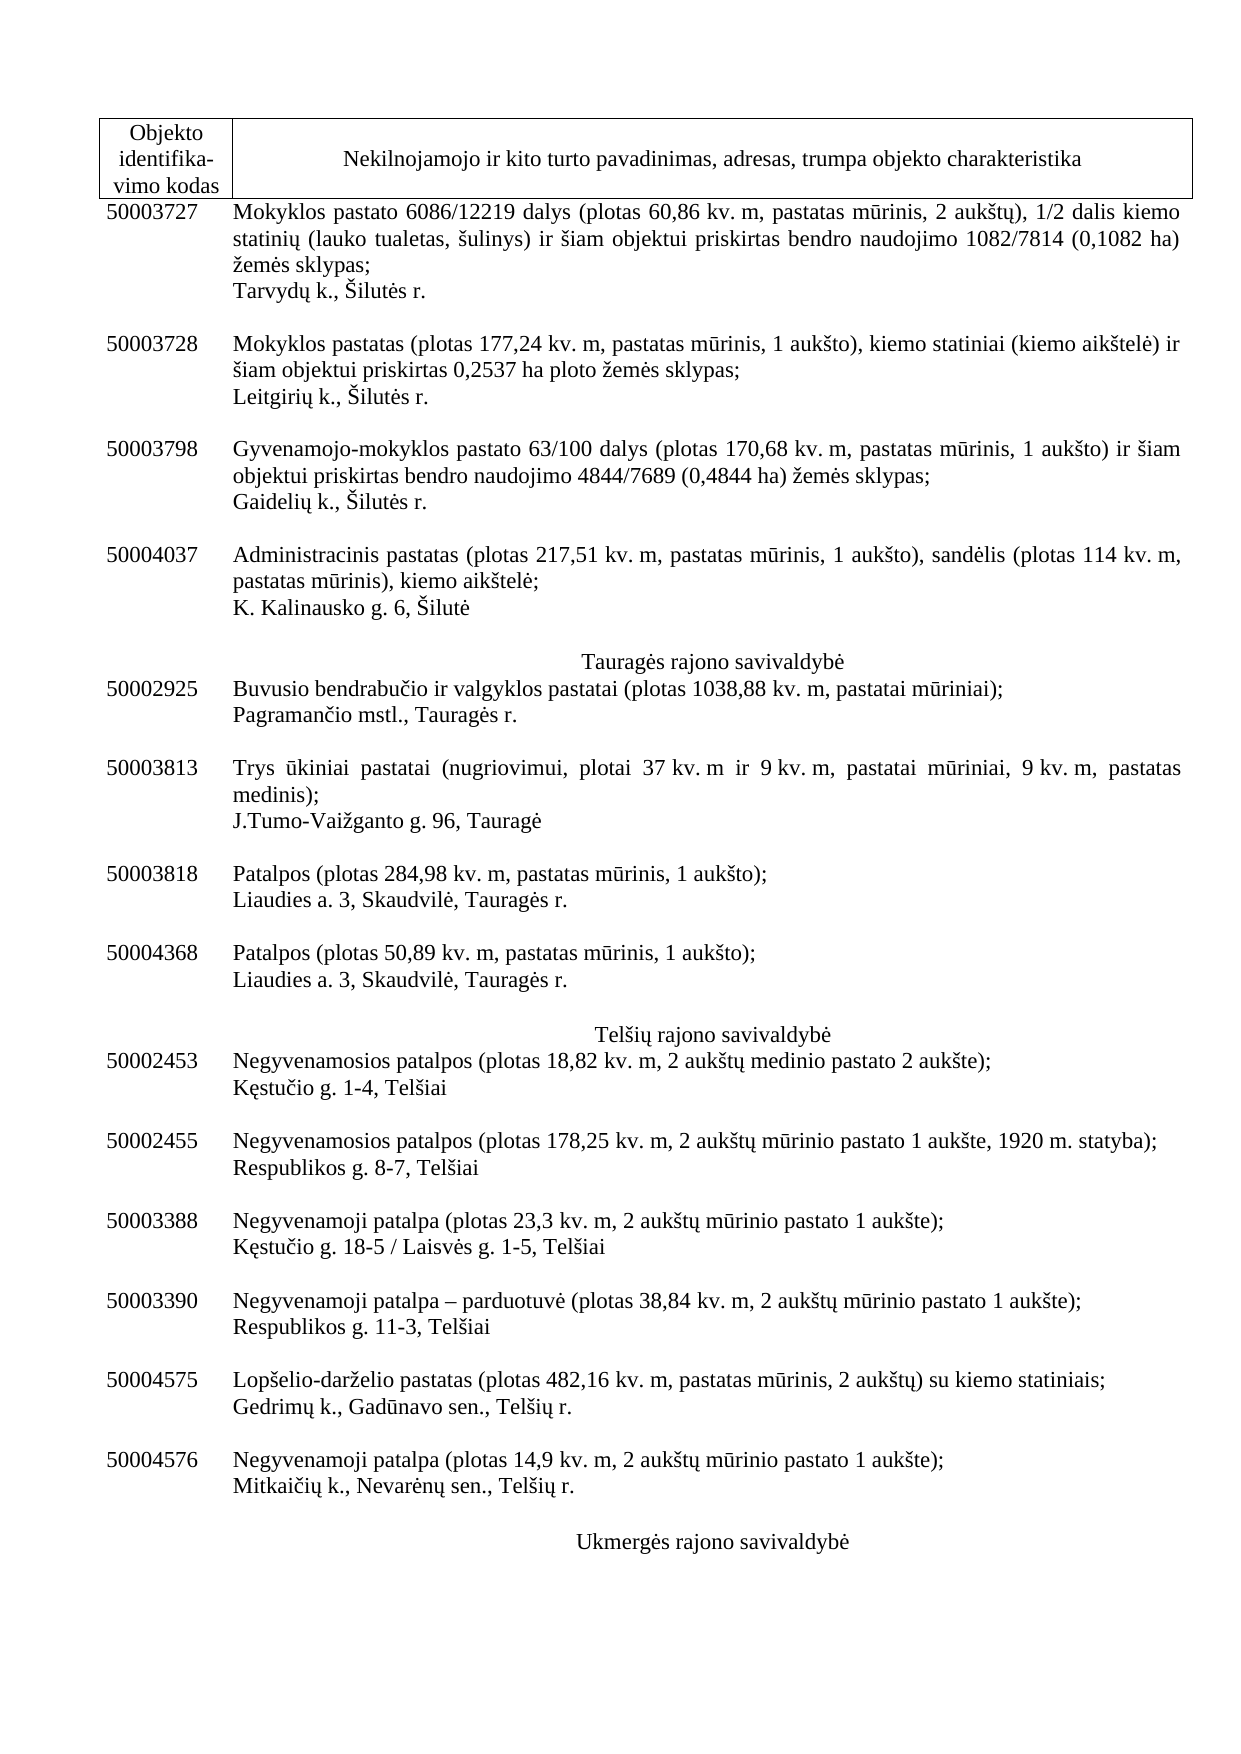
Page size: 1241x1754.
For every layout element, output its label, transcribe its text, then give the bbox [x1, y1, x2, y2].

table_header Nekilnojamojo ir kito turto pavadinimas, adresas, trumpa objekto charakteristika [233, 119, 1192, 198]
table_header Objekto identifika-vimo kodas [100, 119, 232, 198]
table_cell 50003818 Patalpos (plotas 284,98 kv. m, pastatas mūrinis, 1 aukšto); Liaudies a. 3, Skaudvilė, Tauragės r. [100, 860, 1192, 939]
table_cell 50003798 Gyvenamojo-mokyklos pastato 63/100 dalys (plotas 170,68 kv. m, pastatas mūrinis, 1 aukšto) ir šiam objektui priskirtas bendro naudojimo 4844/7689 (0,4844 ha) žemės sklypas; Gaidelių k., Šilutės r. [100, 435, 1192, 541]
table_cell Tauragės rajono savivaldybė [233, 648, 1192, 675]
table_cell Ukmergės rajono savivaldybė [233, 1528, 1192, 1554]
table_cell 50003728 Mokyklos pastatas (plotas 177,24 kv. m, pastatas mūrinis, 1 aukšto), kiemo statiniai (kiemo aikštelė) ir šiam objektui priskirtas 0,2537 ha ploto žemės sklypas; Leitgirių k., Šilutės r. [100, 330, 1192, 435]
table_cell [100, 1021, 233, 1048]
table_cell 50002455 Negyvenamosios patalpos (plotas 178,25 kv. m, 2 aukštų mūrinio pastato 1 aukšte, 1920 m. statyba); Respublikos g. 8-7, Telšiai [100, 1127, 1192, 1207]
table_cell 50004576 Negyvenamoji patalpa (plotas 14,9 kv. m, 2 aukštų mūrinio pastato 1 aukšte); Mitkaičių k., Nevarėnų sen., Telšių r. [100, 1446, 1192, 1526]
table_cell 50003388 Negyvenamoji patalpa (plotas 23,3 kv. m, 2 aukštų mūrinio pastato 1 aukšte); Kęstučio g. 18-5 / Laisvės g. 1-5, Telšiai [100, 1207, 1192, 1287]
table_cell 50004368 Patalpos (plotas 50,89 kv. m, pastatas mūrinis, 1 aukšto); Liaudies a. 3, Skaudvilė, Tauragės r. [100, 940, 1192, 1019]
table_cell 50002925 Buvusio bendrabučio ir valgyklos pastatai (plotas 1038,88 kv. m, pastatai mūriniai); Pagramančio mstl., Tauragės r. [100, 675, 1192, 754]
table_cell [100, 648, 233, 675]
table_cell [100, 1528, 233, 1554]
table_cell Telšių rajono savivaldybė [233, 1021, 1192, 1048]
table_cell 50003390 Negyvenamoji patalpa – parduotuvė (plotas 38,84 kv. m, 2 aukštų mūrinio pastato 1 aukšte); Respublikos g. 11-3, Telšiai [100, 1287, 1192, 1366]
table_cell 50004037 Administracinis pastatas (plotas 217,51 kv. m, pastatas mūrinis, 1 aukšto), sandėlis (plotas 114 kv. m, pastatas mūrinis), kiemo aikštelė; K. Kalinausko g. 6, Šilutė [100, 541, 1192, 646]
table_cell 50003727 Mokyklos pastato 6086/12219 dalys (plotas 60,86 kv. m, pastatas mūrinis, 2 aukštų), 1/2 dalis kiemo statinių (lauko tualetas, šulinys) ir šiam objektui priskirtas bendro naudojimo 1082/7814 (0,1082 ha) žemės sklypas; Tarvydų k., Šilutės r. [100, 199, 1192, 330]
table_cell 50002453 Negyvenamosios patalpos (plotas 18,82 kv. m, 2 aukštų medinio pastato 2 aukšte); Kęstučio g. 1-4, Telšiai [100, 1048, 1192, 1127]
table_cell 50003813 Trys ūkiniai pastatai (nugriovimui, plotai 37 kv. m ir 9 kv. m, pastatai mūriniai, 9 kv. m, pastatas medinis); J.Tumo-Vaižganto g. 96, Tauragė [100, 754, 1192, 860]
table_cell 50004575 Lopšelio-darželio pastatas (plotas 482,16 kv. m, pastatas mūrinis, 2 aukštų) su kiemo statiniais; Gedrimų k., Gadūnavo sen., Telšių r. [100, 1366, 1192, 1446]
